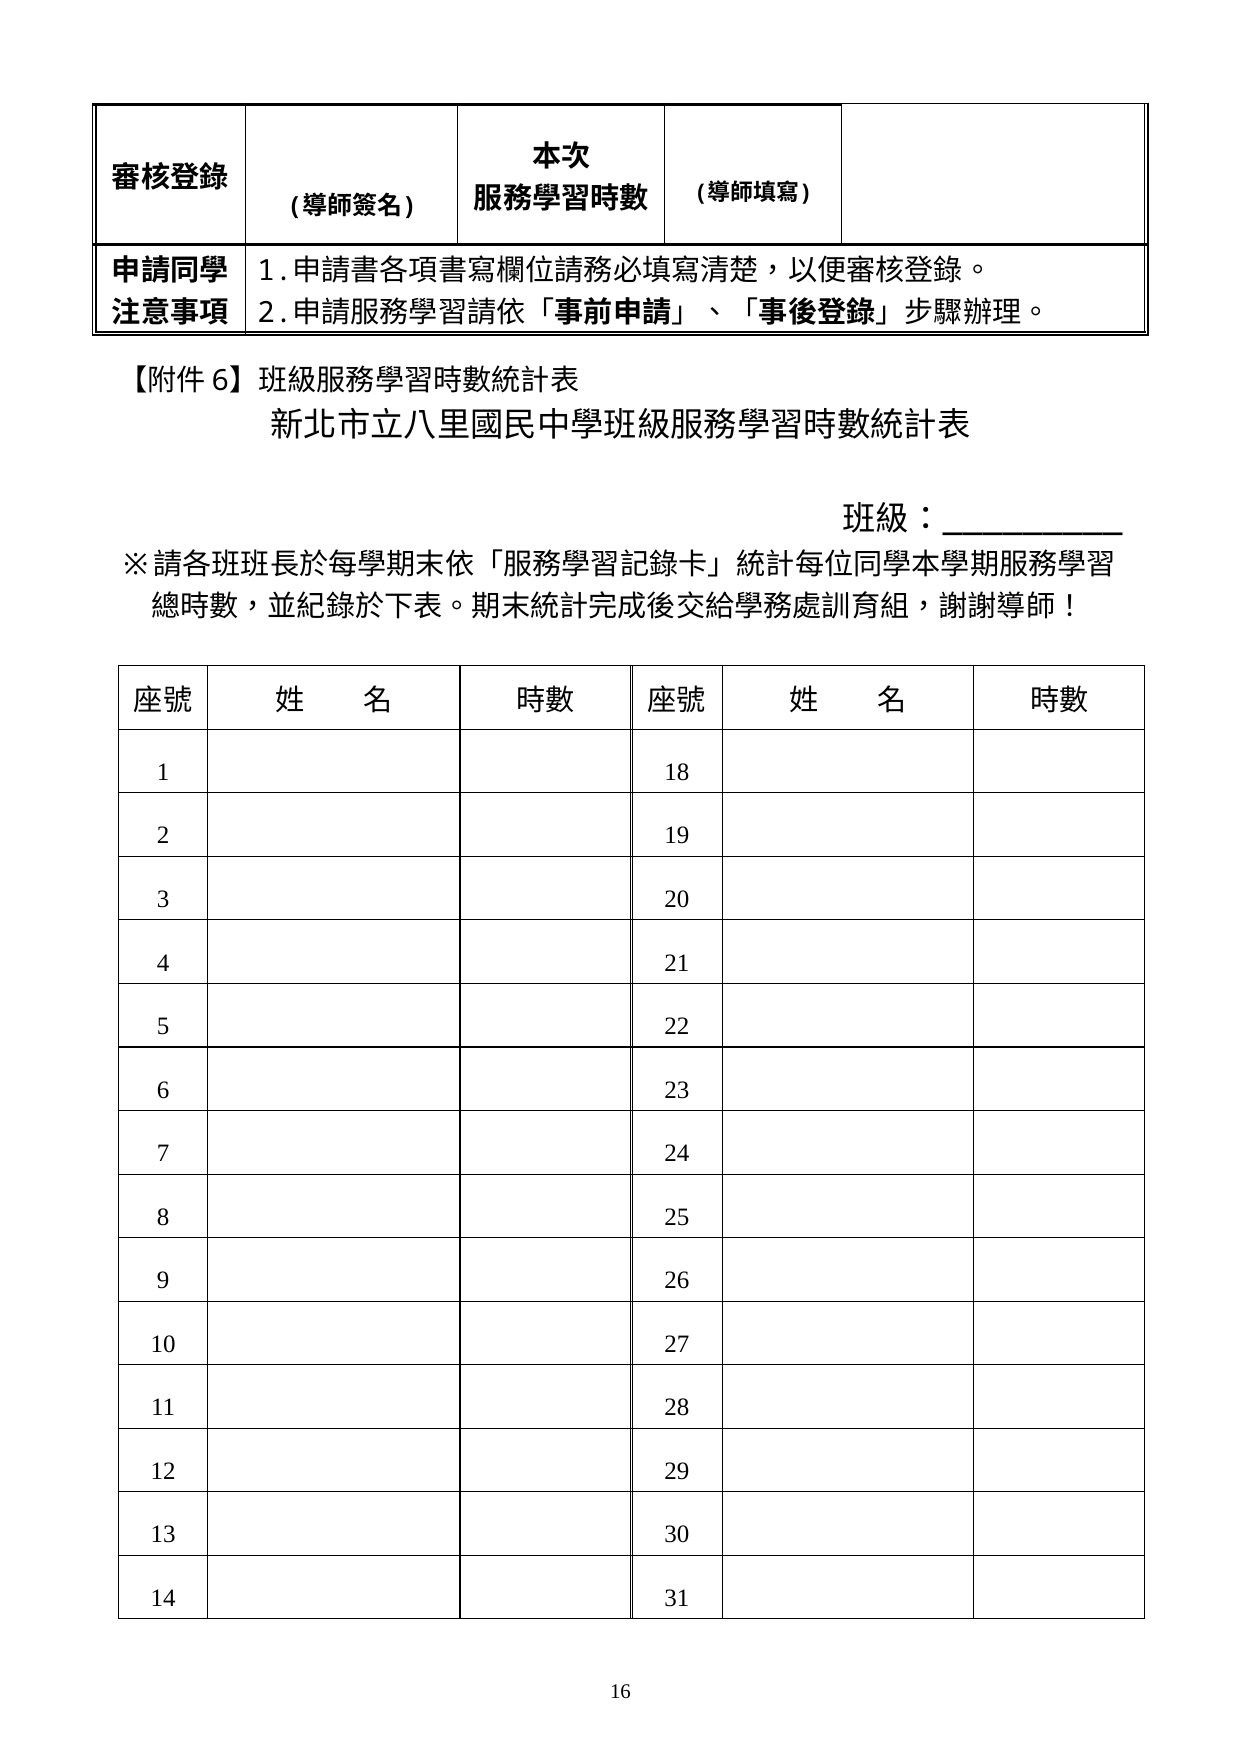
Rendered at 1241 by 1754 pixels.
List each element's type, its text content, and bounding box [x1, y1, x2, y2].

table_cell 3 [119, 857, 207, 919]
table_cell [461, 1556, 630, 1618]
table_cell [208, 1429, 459, 1491]
table_header 時數 [974, 666, 1144, 729]
table_cell [974, 793, 1144, 856]
table_cell 7 [119, 1111, 207, 1173]
table_cell 申請同學 注意事項 [97, 246, 245, 331]
table_cell [723, 1048, 973, 1110]
table_cell 28 [633, 1365, 722, 1428]
table_cell (導師填寫) [665, 106, 841, 243]
table_cell [461, 730, 630, 792]
table_cell 26 [633, 1238, 722, 1301]
table_cell [461, 857, 630, 919]
table_cell 13 [119, 1492, 207, 1555]
table_header 時數 [461, 666, 630, 729]
table_cell [461, 1365, 630, 1428]
table_cell [461, 1429, 630, 1491]
table_cell 25 [633, 1175, 722, 1237]
table_cell 5 [119, 984, 207, 1046]
table_cell [974, 1302, 1144, 1364]
table_cell [723, 1365, 973, 1428]
table_cell 18 [633, 730, 722, 792]
table_cell [461, 984, 630, 1046]
table_cell [461, 1302, 630, 1364]
text 班級：_________ [118, 492, 1122, 540]
table_cell 30 [633, 1492, 722, 1555]
table_cell [208, 1111, 459, 1173]
table_cell [208, 1556, 459, 1618]
table_cell 14 [119, 1556, 207, 1618]
table_cell 11 [119, 1365, 207, 1428]
table_cell [974, 730, 1144, 792]
table_cell [461, 793, 630, 856]
table_cell 10 [119, 1302, 207, 1364]
table_cell [974, 1429, 1144, 1491]
table_cell [723, 1492, 973, 1555]
table_cell [208, 1492, 459, 1555]
table_cell 19 [633, 793, 722, 856]
table_cell [208, 1175, 459, 1237]
table_cell [208, 920, 459, 983]
table_cell [723, 1429, 973, 1491]
table_cell 1 [119, 730, 207, 792]
table_cell [208, 1238, 459, 1301]
table_cell 本次 服務學習時數 [458, 106, 664, 243]
table_cell [208, 984, 459, 1046]
table_cell [974, 1238, 1144, 1301]
table_cell [208, 857, 459, 919]
table_cell 12 [119, 1429, 207, 1491]
table_cell [974, 1492, 1144, 1555]
table_cell [461, 1048, 630, 1110]
table_cell 審核登錄 [97, 106, 245, 243]
table_cell [208, 793, 459, 856]
table_cell [974, 1048, 1144, 1110]
table_cell [208, 1048, 459, 1110]
table_cell 4 [119, 920, 207, 983]
text 新北市立八里國民中學班級服務學習時數統計表 [118, 398, 1122, 446]
table_cell [723, 1238, 973, 1301]
table_cell [723, 1556, 973, 1618]
table_cell [842, 104, 1144, 243]
table_cell [974, 1556, 1144, 1618]
table_cell [723, 730, 973, 792]
table_cell 6 [119, 1048, 207, 1110]
table_header 座號 [633, 666, 722, 729]
table_cell [974, 1175, 1144, 1237]
table_cell (導師簽名) [246, 106, 457, 243]
table_cell [974, 1365, 1144, 1428]
table_cell [974, 984, 1144, 1046]
table_cell [461, 1238, 630, 1301]
table_header 姓 名 [723, 666, 973, 729]
table_cell [723, 1175, 973, 1237]
table_cell 9 [119, 1238, 207, 1301]
text 【附件6】班級服務學習時數統計表 [118, 336, 1122, 398]
table_cell [461, 920, 630, 983]
table_cell [208, 1302, 459, 1364]
table_cell [723, 920, 973, 983]
table_cell [723, 793, 973, 856]
text ※請各班班長於每學期末依「服務學習記錄卡」統計每位同學本學期服務學習總時數，並紀錄於下表。期末統計完成後交給學務處訓育組，謝謝導師！ [118, 540, 1122, 625]
table_cell [723, 1111, 973, 1173]
table_cell [208, 1365, 459, 1428]
table_cell 27 [633, 1302, 722, 1364]
table_cell [723, 1302, 973, 1364]
table_cell [208, 730, 459, 792]
table_cell 21 [633, 920, 722, 983]
table_cell 1.申請書各項書寫欄位請務必填寫清楚，以便審核登錄。 2.申請服務學習請依「事前申請」、「事後登錄」步驟辦理。 [246, 246, 1144, 331]
table_cell 2 [119, 793, 207, 856]
table_cell [974, 857, 1144, 919]
table_cell [974, 1111, 1144, 1173]
table_cell [461, 1111, 630, 1173]
table_cell 8 [119, 1175, 207, 1237]
table_header 座號 [119, 666, 207, 729]
table_cell [723, 984, 973, 1046]
table_cell 23 [633, 1048, 722, 1110]
table_cell 20 [633, 857, 722, 919]
table_cell 22 [633, 984, 722, 1046]
table_cell [974, 920, 1144, 983]
table_cell [723, 857, 973, 919]
table_cell 24 [633, 1111, 722, 1173]
table_cell 29 [633, 1429, 722, 1491]
table_cell [461, 1492, 630, 1555]
table_header 姓 名 [208, 666, 459, 729]
table_cell 31 [633, 1556, 722, 1618]
table_cell [461, 1175, 630, 1237]
